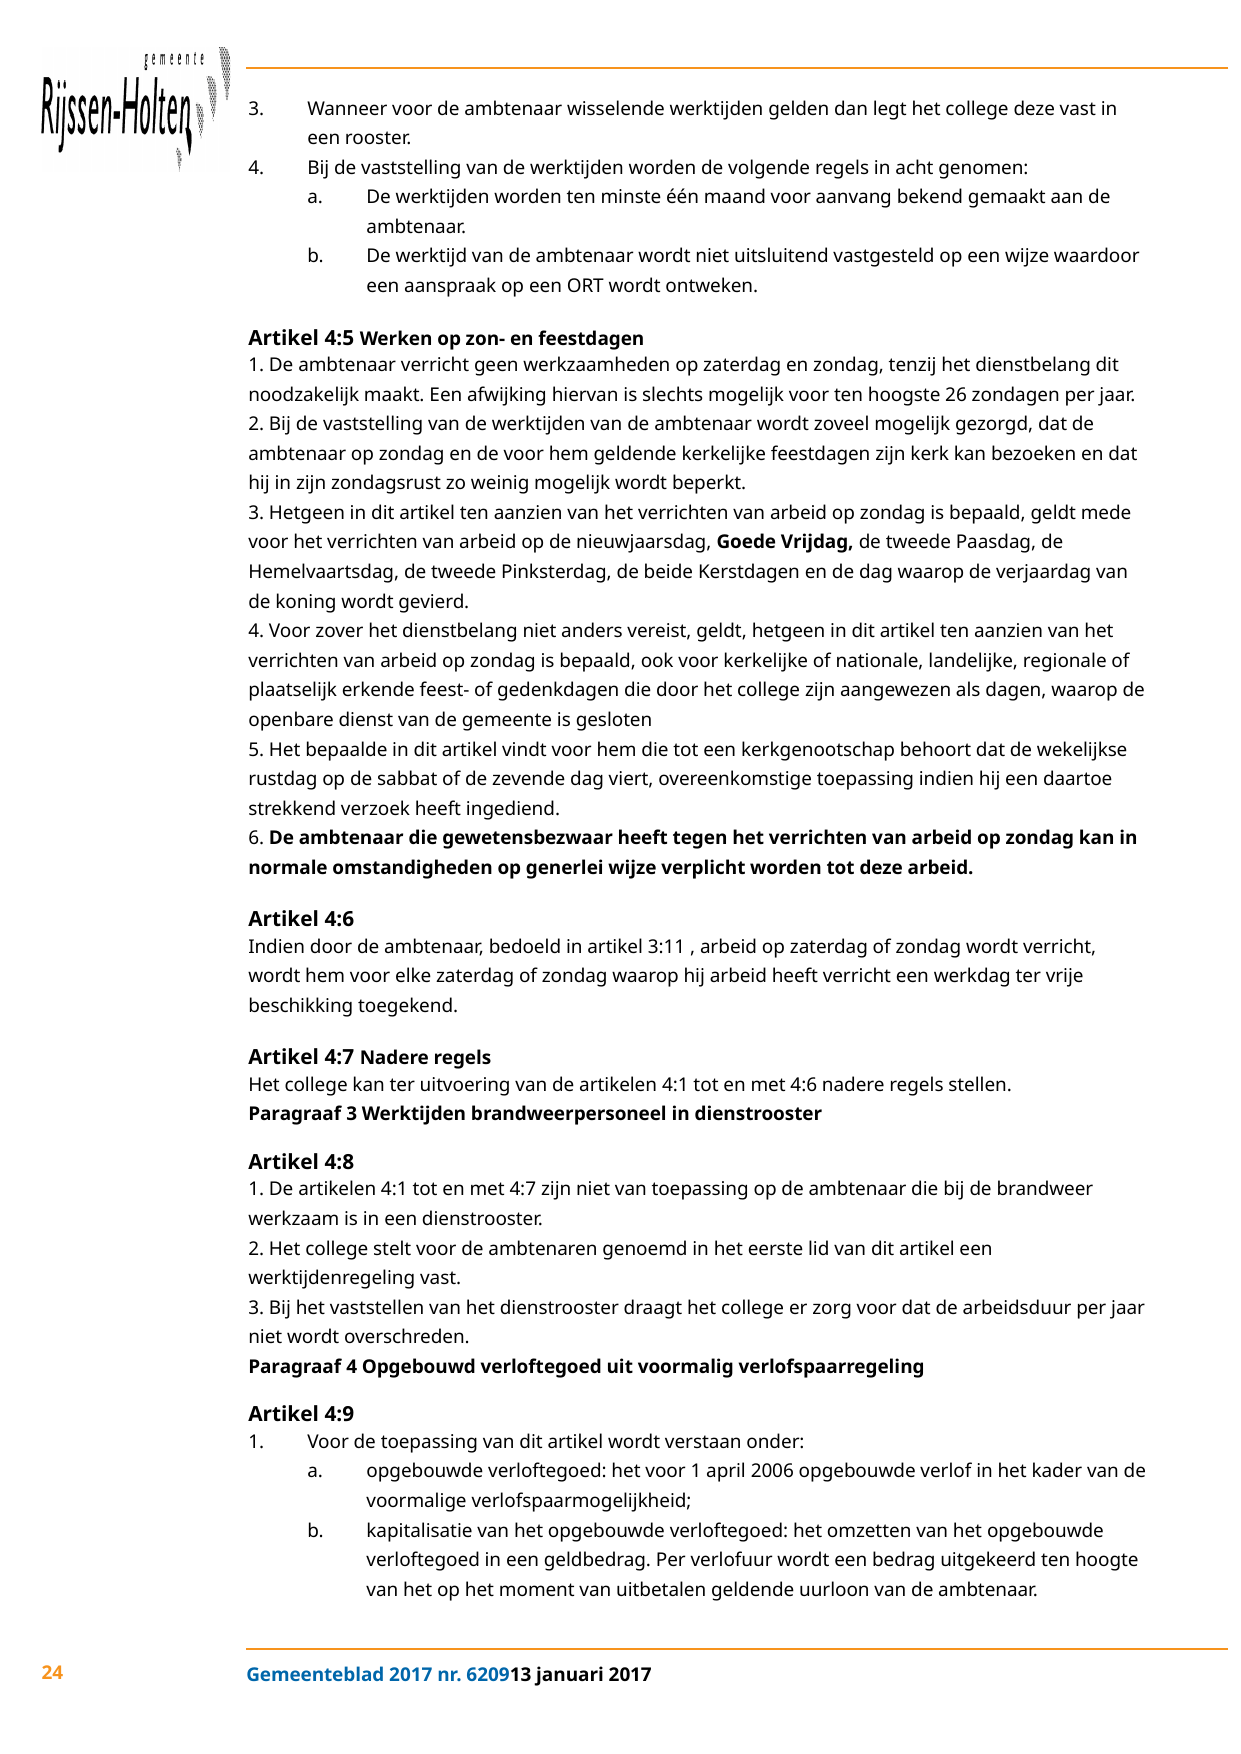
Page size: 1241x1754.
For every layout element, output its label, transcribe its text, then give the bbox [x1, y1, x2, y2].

text 4. Voor zover het dienstbelang niet anders vereist, geldt, hetgeen in dit artikel ten aanzien van het verrichten van arbeid op zondag is bepaald, ook voor kerkelijke of nationale, landelijke, regionale of plaatselijk erkende feest- of gedenkdagen die door het college zijn aangewezen als dagen, waarop de openbare dienst van de gemeente is gesloten [248, 617, 1152, 732]
text 1. De ambtenaar verricht geen werkzaamheden op zaterdag en zondag, tenzij het dienstbelang dit noodzakelijk maakt. Een afwijking hiervan is slechts mogelijk voor ten hoogste 26 zondagen per jaar. [248, 351, 1152, 406]
list opgebouwde verloftegoed: het voor 1 april 2006 opgebouwde verlof in het kader van de voormalige verlofspaarmogelijkheid; [307, 1458, 1152, 1513]
text Indien door de ambtenaar, bedoeld in artikel 3:11 , arbeid op zaterdag of zondag wordt verricht, wordt hem voor elke zaterdag of zondag waarop hij arbeid heeft verricht een werkdag ter vrije beschikking toegekend. [248, 933, 1152, 1018]
text Artikel 4:6 [248, 904, 1152, 933]
text Artikel 4:8 [248, 1147, 1152, 1176]
list De werktijden worden ten minste één maand voor aanvang bekend gemaakt aan de ambtenaar. [307, 183, 1152, 239]
text Artikel 4:7 Nadere regels [248, 1042, 1152, 1071]
text 2. Het college stelt voor de ambtenaren genoemd in het eerste lid van dit artikel een werktijdenregeling vast. [248, 1235, 1152, 1290]
text 2. Bij de vaststelling van de werktijden van de ambtenaar wordt zoveel mogelijk gezorgd, dat de ambtenaar op zondag en de voor hem geldende kerkelijke feestdagen zijn kerk kan bezoeken en dat hij in zijn zondagsrust zo weinig mogelijk wordt beperkt. [248, 410, 1152, 495]
text 6. De ambtenaar die gewetensbezwaar heeft tegen het verrichten van arbeid op zondag kan in normale omstandigheden op generlei wijze verplicht worden tot deze arbeid. [248, 824, 1152, 880]
list De werktijd van de ambtenaar wordt niet uitsluitend vastgesteld op een wijze waardoor een aanspraak op een ORT wordt ontweken. [307, 243, 1152, 298]
picture [41, 47, 231, 172]
text 5. Het bepaalde in dit artikel vindt voor hem die tot een kerkgenootschap behoort dat de wekelijkse rustdag op de sabbat of de zevende dag viert, overeenkomstige toepassing indien hij een daartoe strekkend verzoek heeft ingediend. [248, 736, 1152, 821]
list kapitalisatie van het opgebouwde verloftegoed: het omzetten van het opgebouwde verloftegoed in een geldbedrag. Per verlofuur wordt een bedrag uitgekeerd ten hoogte van het op het moment van uitbetalen geldende uurloon van de ambtenaar. [307, 1517, 1152, 1602]
text Paragraaf 3 Werktijden brandweerpersoneel in dienstrooster [248, 1101, 1152, 1126]
text Het college kan ter uitvoering van de artikelen 4:1 tot en met 4:6 nadere regels stellen. [248, 1071, 1152, 1097]
list Wanneer voor de ambtenaar wisselende werktijden gelden dan legt het college deze vast in een rooster. [248, 95, 1152, 150]
text 3. Hetgeen in dit artikel ten aanzien van het verrichten van arbeid op zondag is bepaald, geldt mede voor het verrichten van arbeid op de nieuwjaarsdag, Goede Vrijdag, de tweede Paasdag, de Hemelvaartsdag, de tweede Pinksterdag, de beide Kerstdagen en de dag waarop de verjaardag van de koning wordt gevierd. [248, 499, 1152, 613]
text Artikel 4:9 [248, 1399, 1152, 1428]
text 1. De artikelen 4:1 tot en met 4:7 zijn niet van toepassing op de ambtenaar die bij de brandweer werkzaam is in een dienstrooster. [248, 1176, 1152, 1231]
list Voor de toepassing van dit artikel wordt verstaan onder: [248, 1428, 1152, 1454]
text Artikel 4:5 Werken op zon- en feestdagen [248, 323, 1152, 351]
text Paragraaf 4 Opgebouwd verloftegoed uit voormalig verlofspaarregeling [248, 1353, 1152, 1379]
text 3. Bij het vaststellen van het dienstrooster draagt het college er zorg voor dat de arbeidsduur per jaar niet wordt overschreden. [248, 1294, 1152, 1349]
list Bij de vaststelling van de werktijden worden de volgende regels in acht genomen: [248, 154, 1152, 180]
